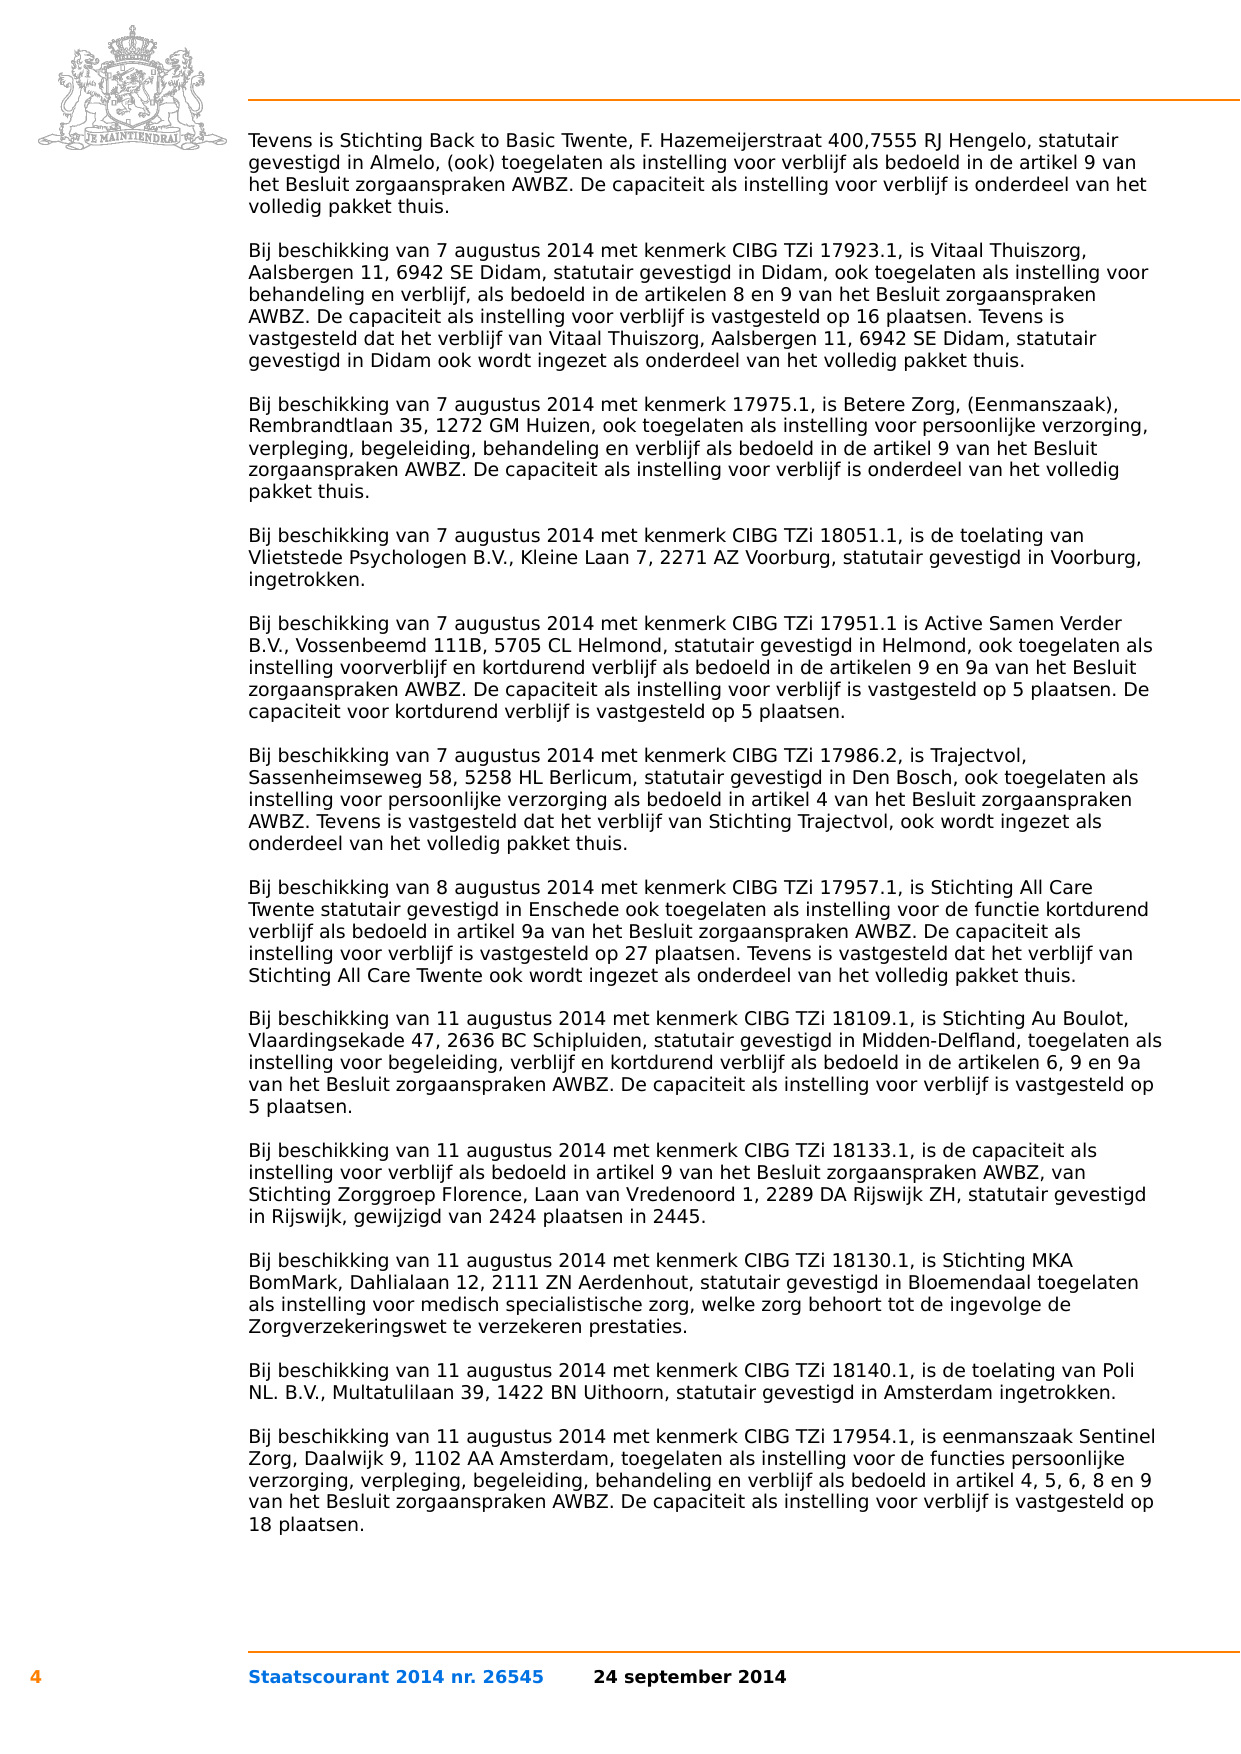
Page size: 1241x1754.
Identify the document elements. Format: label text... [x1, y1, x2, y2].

text Bij beschikking van 7 augustus 2014 met kenmerk CIBG TZi 17986.2, is Trajectvol, Sassenheimseweg 58, 5258 HL Berlicum, statutair gevestigd in Den Bosch, ook toegelaten als instelling voor persoonlijke verzorging als bedoeld in artikel 4 van het Besluit zorgaanspraken AWBZ. Tevens is vastgesteld dat het verblijf van Stichting Trajectvol, ook wordt ingezet als onderdeel van het volledig pakket thuis. [248, 745, 1163, 855]
text Bij beschikking van 7 augustus 2014 met kenmerk CIBG TZi 17923.1, is Vitaal Thuiszorg, Aalsbergen 11, 6942 SE Didam, statutair gevestigd in Didam, ook toegelaten als instelling voor behandeling en verblijf, als bedoeld in de artikelen 8 en 9 van het Besluit zorgaanspraken AWBZ. De capaciteit als instelling voor verblijf is vastgesteld op 16 plaatsen. Tevens is vastgesteld dat het verblijf van Vitaal Thuiszorg, Aalsbergen 11, 6942 SE Didam, statutair gevestigd in Didam ook wordt ingezet als onderdeel van het volledig pakket thuis. [248, 240, 1163, 372]
text Bij beschikking van 11 augustus 2014 met kenmerk CIBG TZi 18109.1, is Stichting Au Boulot, Vlaardingsekade 47, 2636 BC Schipluiden, statutair gevestigd in Midden-Delfland, toegelaten als instelling voor begeleiding, verblijf en kortdurend verblijf als bedoeld in de artikelen 6, 9 en 9a van het Besluit zorgaanspraken AWBZ. De capaciteit als instelling voor verblijf is vastgesteld op 5 plaatsen. [248, 1008, 1163, 1118]
text Bij beschikking van 7 augustus 2014 met kenmerk 17975.1, is Betere Zorg, (Eenmanszaak), Rembrandtlaan 35, 1272 GM Huizen, ook toegelaten als instelling voor persoonlijke verzorging, verpleging, begeleiding, behandeling en verblijf als bedoeld in de artikel 9 van het Besluit zorgaanspraken AWBZ. De capaciteit als instelling voor verblijf is onderdeel van het volledig pakket thuis. [248, 393, 1163, 503]
text Bij beschikking van 7 augustus 2014 met kenmerk CIBG TZi 17951.1 is Active Samen Verder B.V., Vossenbeemd 111B, 5705 CL Helmond, statutair gevestigd in Helmond, ook toegelaten als instelling voorverblijf en kortdurend verblijf als bedoeld in de artikelen 9 en 9a van het Besluit zorgaanspraken AWBZ. De capaciteit als instelling voor verblijf is vastgesteld op 5 plaatsen. De capaciteit voor kortdurend verblijf is vastgesteld op 5 plaatsen. [248, 613, 1163, 723]
text Bij beschikking van 11 augustus 2014 met kenmerk CIBG TZi 18130.1, is Stichting MKA BomMark, Dahlialaan 12, 2111 ZN Aerdenhout, statutair gevestigd in Bloemendaal toegelaten als instelling voor medisch specialistische zorg, welke zorg behoort tot de ingevolge de Zorgverzekeringswet te verzekeren prestaties. [248, 1250, 1163, 1338]
picture [38, 25, 227, 150]
text Bij beschikking van 11 augustus 2014 met kenmerk CIBG TZi 18133.1, is de capaciteit als instelling voor verblijf als bedoeld in artikel 9 van het Besluit zorgaanspraken AWBZ, van Stichting Zorggroep Florence, Laan van Vredenoord 1, 2289 DA Rijswijk ZH, statutair gevestigd in Rijswijk, gewijzigd van 2424 plaatsen in 2445. [248, 1140, 1163, 1228]
text Bij beschikking van 8 augustus 2014 met kenmerk CIBG TZi 17957.1, is Stichting All Care Twente statutair gevestigd in Enschede ook toegelaten als instelling voor de functie kortdurend verblijf als bedoeld in artikel 9a van het Besluit zorgaanspraken AWBZ. De capaciteit als instelling voor verblijf is vastgesteld op 27 plaatsen. Tevens is vastgesteld dat het verblijf van Stichting All Care Twente ook wordt ingezet als onderdeel van het volledig pakket thuis. [248, 877, 1163, 986]
text Tevens is Stichting Back to Basic Twente, F. Hazemeijerstraat 400,7555 RJ Hengelo, statutair gevestigd in Almelo, (ook) toegelaten als instelling voor verblijf als bedoeld in de artikel 9 van het Besluit zorgaanspraken AWBZ. De capaciteit als instelling voor verblijf is onderdeel van het volledig pakket thuis. [248, 130, 1163, 218]
text Bij beschikking van 7 augustus 2014 met kenmerk CIBG TZi 18051.1, is de toelating van Vlietstede Psychologen B.V., Kleine Laan 7, 2271 AZ Voorburg, statutair gevestigd in Voorburg, ingetrokken. [248, 525, 1163, 591]
text Bij beschikking van 11 augustus 2014 met kenmerk CIBG TZi 17954.1, is eenmanszaak Sentinel Zorg, Daalwijk 9, 1102 AA Amsterdam, toegelaten als instelling voor de functies persoonlijke verzorging, verpleging, begeleiding, behandeling en verblijf als bedoeld in artikel 4, 5, 6, 8 en 9 van het Besluit zorgaanspraken AWBZ. De capaciteit als instelling voor verblijf is vastgesteld op 18 plaatsen. [248, 1426, 1163, 1535]
text Bij beschikking van 11 augustus 2014 met kenmerk CIBG TZi 18140.1, is de toelating van Poli NL. B.V., Multatulilaan 39, 1422 BN Uithoorn, statutair gevestigd in Amsterdam ingetrokken. [248, 1360, 1163, 1404]
